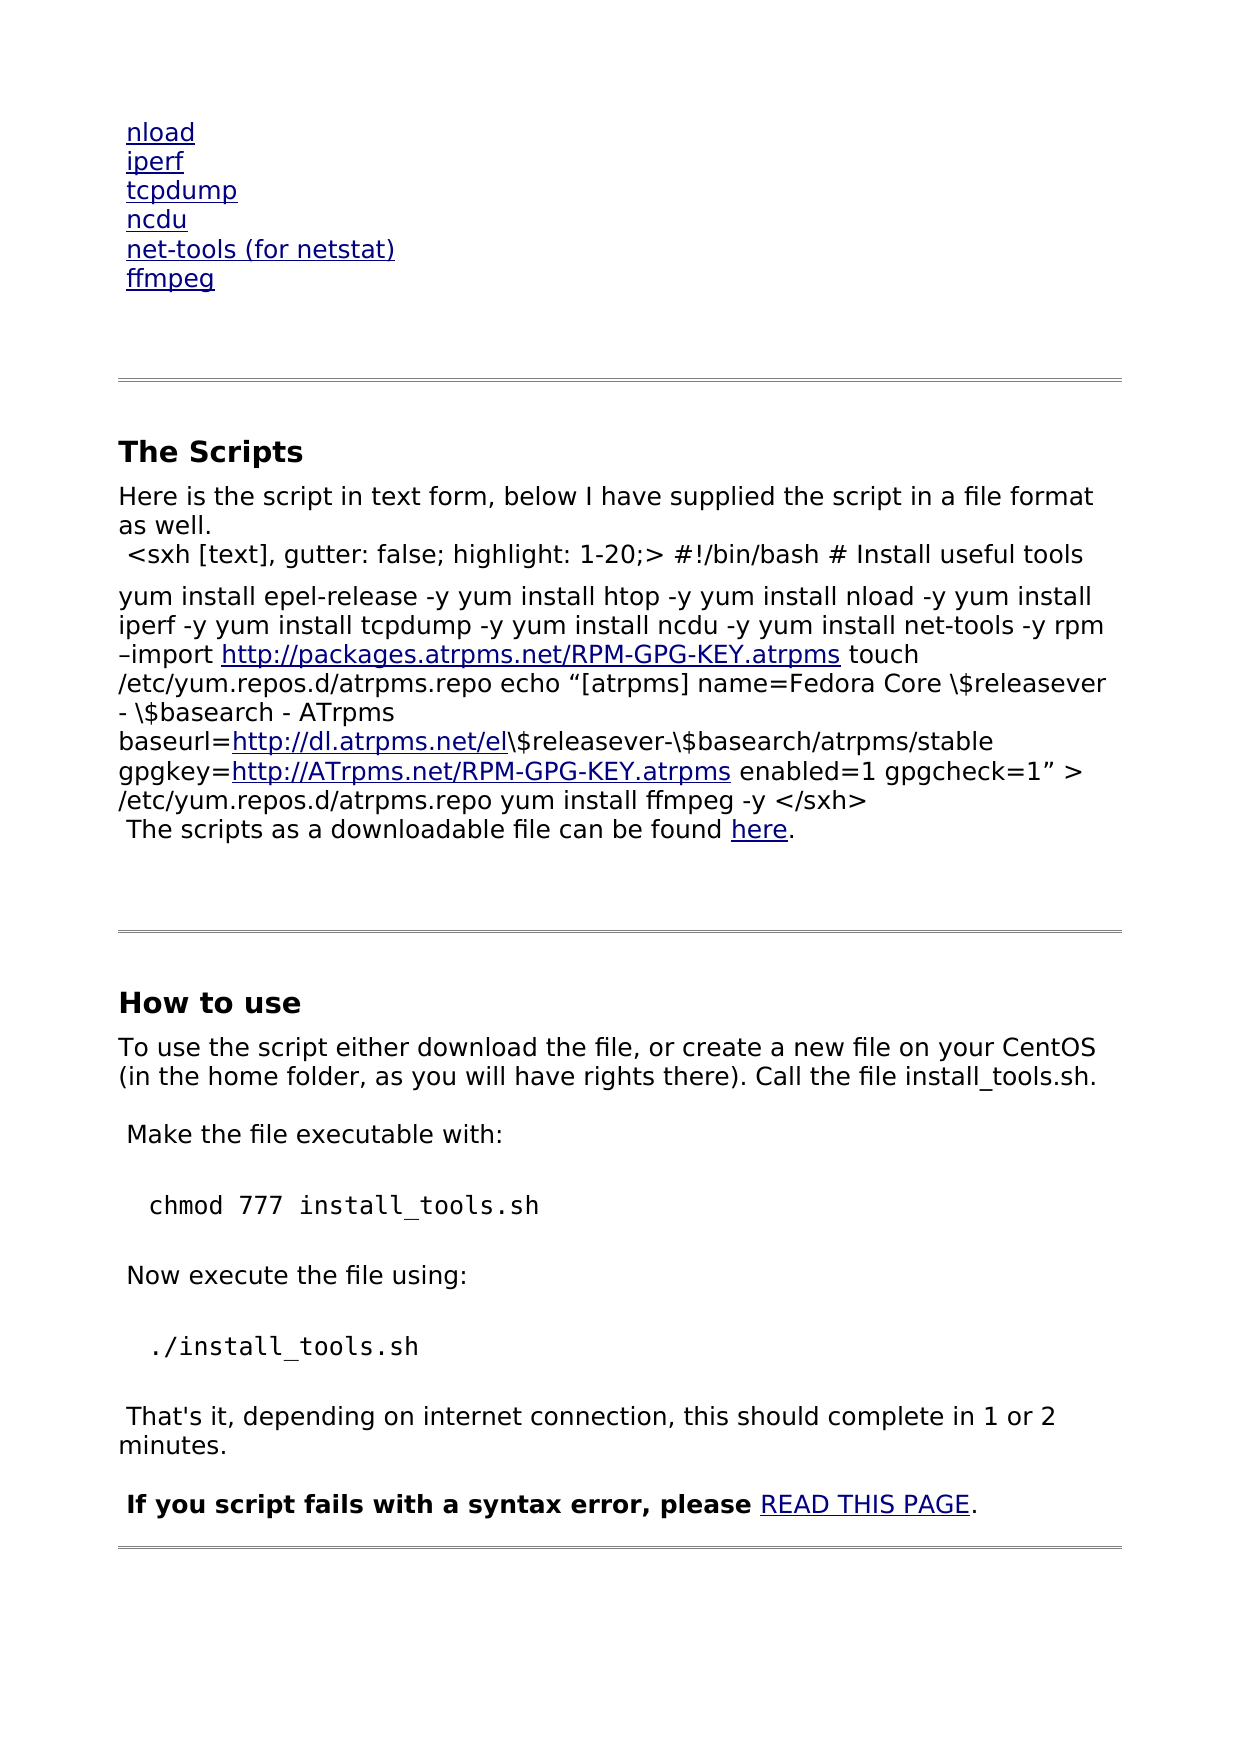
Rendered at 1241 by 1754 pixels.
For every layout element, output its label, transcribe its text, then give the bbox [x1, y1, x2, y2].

text Now execute the file using: [118, 1232, 1122, 1320]
text nload iperf tcpdump ncdu net-tools (for netstat) ffmpeg [118, 118, 1122, 351]
text Here is the script in text form, below I have supplied the script in a file format as well. <sxh [text], gutter: false; highlight: 1-20;> #!/bin/bash # Install useful tools [118, 482, 1122, 569]
text chmod 777 install_tools.sh [118, 1191, 1122, 1220]
subtitle The Scripts [118, 435, 1122, 469]
text To use the script either download the file, or create a new file on your CentOS (in the home folder, as you will have rights there). Call the file install_tools.sh. Make the file executable with: [118, 1033, 1122, 1179]
subtitle How to use [118, 986, 1122, 1020]
text yum install epel-release -y yum install htop -y yum install nload -y yum install iperf -y yum install tcpdump -y yum install ncdu -y yum install net-tools -y rpm –import http://packages.atrpms.net/RPM-GPG-KEY.atrpms touch /etc/yum.repos.d/atrpms.repo echo “[atrpms] name=Fedora Core \$releasever - \$basearch - ATrpms baseurl=http://dl.atrpms.net/el\$releasever-\$basearch/atrpms/stable gpgkey=http://ATrpms.net/RPM-GPG-KEY.atrpms enabled=1 gpgcheck=1” > /etc/yum.repos.d/atrpms.repo yum install ffmpeg -y </sxh> The scripts as a downloadable file can be found here. [118, 582, 1122, 903]
text ./install_tools.sh [118, 1332, 1122, 1361]
text That's it, depending on internet connection, this should complete in 1 or 2 minutes. If you script fails with a syntax error, please READ THIS PAGE. [118, 1373, 1122, 1519]
